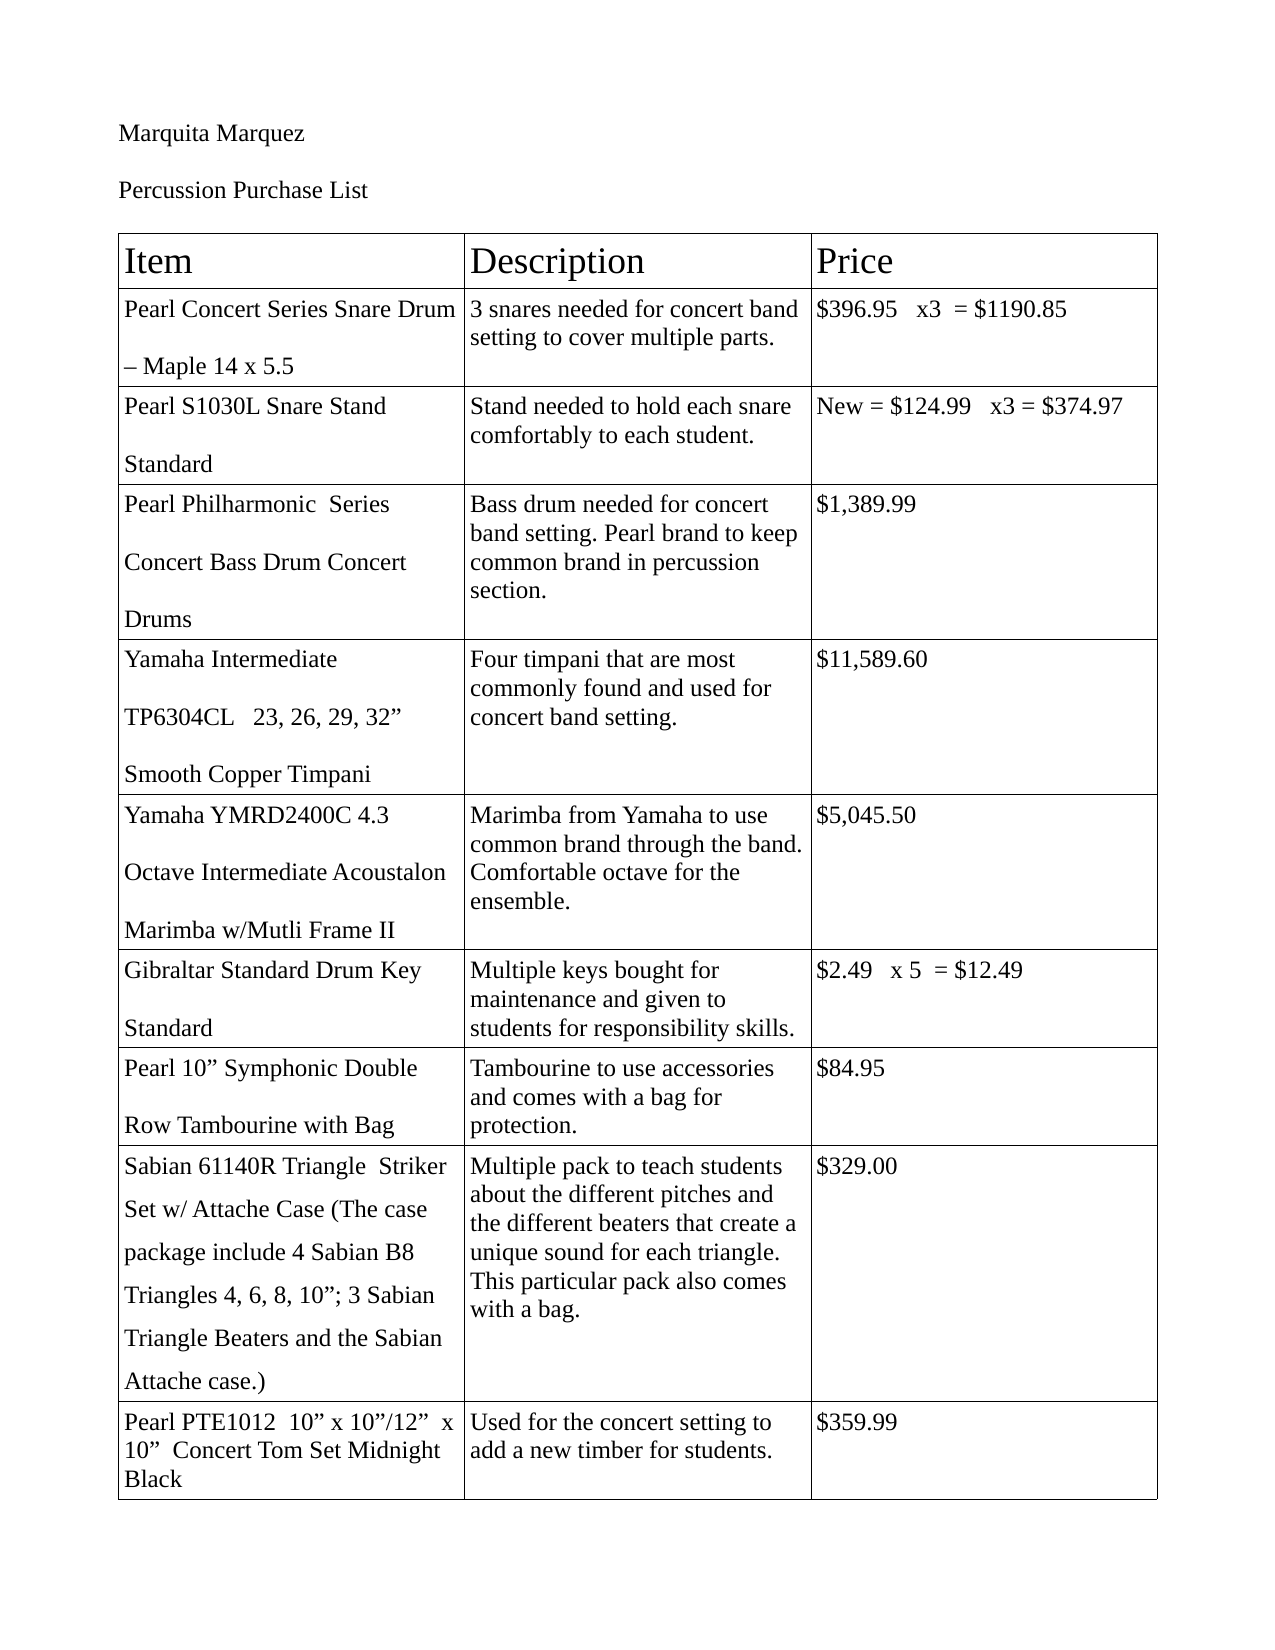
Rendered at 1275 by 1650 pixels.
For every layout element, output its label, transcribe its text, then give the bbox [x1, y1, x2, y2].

table_header Price [812, 234, 1157, 288]
table_header Description [465, 234, 811, 288]
table_cell $5,045.50 [812, 795, 1157, 949]
table_cell Sabian 61140R Triangle Striker Set w/ Attache Case (The case package include 4 Sabian B8 Triangles 4, 6, 8, 10”; 3 Sabian Triangle Beaters and the Sabian Attache case.) [119, 1146, 464, 1401]
text Marquita Marquez [118, 118, 1157, 147]
table_cell Bass drum needed for concert band setting. Pearl brand to keep common brand in percussion section. [465, 485, 811, 639]
text Percussion Purchase List [118, 176, 1157, 204]
table_cell Yamaha YMRD2400C 4.3 Octave Intermediate Acoustalon Marimba w/Mutli Frame II [119, 795, 464, 949]
table_cell Pearl Concert Series Snare Drum – Maple 14 x 5.5 [119, 289, 464, 386]
table_cell Pearl Philharmonic Series Concert Bass Drum Concert Drums [119, 485, 464, 639]
table_cell Pearl 10” Symphonic Double Row Tambourine with Bag [119, 1048, 464, 1145]
table_cell Marimba from Yamaha to use common brand through the band. Comfortable octave for the ensemble. [465, 795, 811, 949]
table_cell Yamaha Intermediate TP6304CL 23, 26, 29, 32” Smooth Copper Timpani [119, 640, 464, 794]
table_cell $1,389.99 [812, 485, 1157, 639]
table_cell Tambourine to use accessories and comes with a bag for protection. [465, 1048, 811, 1145]
table_cell New = $124.99 x3 = $374.97 [812, 387, 1157, 483]
table_cell Multiple pack to teach students about the different pitches and the different beaters that create a unique sound for each triangle. This particular pack also comes with a bag. [465, 1146, 811, 1401]
table_cell $2.49 x 5 = $12.49 [812, 950, 1157, 1047]
table_cell 3 snares needed for concert band setting to cover multiple parts. [465, 289, 811, 386]
table_cell $396.95 x3 = $1190.85 [812, 289, 1157, 386]
table_cell $329.00 [812, 1146, 1157, 1401]
table_cell Four timpani that are most commonly found and used for concert band setting. [465, 640, 811, 794]
table_cell Gibraltar Standard Drum Key Standard [119, 950, 464, 1047]
table_cell Used for the concert setting to add a new timber for students. [465, 1402, 811, 1499]
table_cell $359.99 [812, 1402, 1157, 1499]
table_cell Stand needed to hold each snare comfortably to each student. [465, 387, 811, 483]
table_cell Pearl S1030L Snare Stand Standard [119, 387, 464, 483]
table_cell Multiple keys bought for maintenance and given to students for responsibility skills. [465, 950, 811, 1047]
table_cell $84.95 [812, 1048, 1157, 1145]
table_cell Pearl PTE1012 10” x 10”/12” x 10” Concert Tom Set Midnight Black [119, 1402, 464, 1499]
table_header Item [119, 234, 464, 288]
table_cell $11,589.60 [812, 640, 1157, 794]
